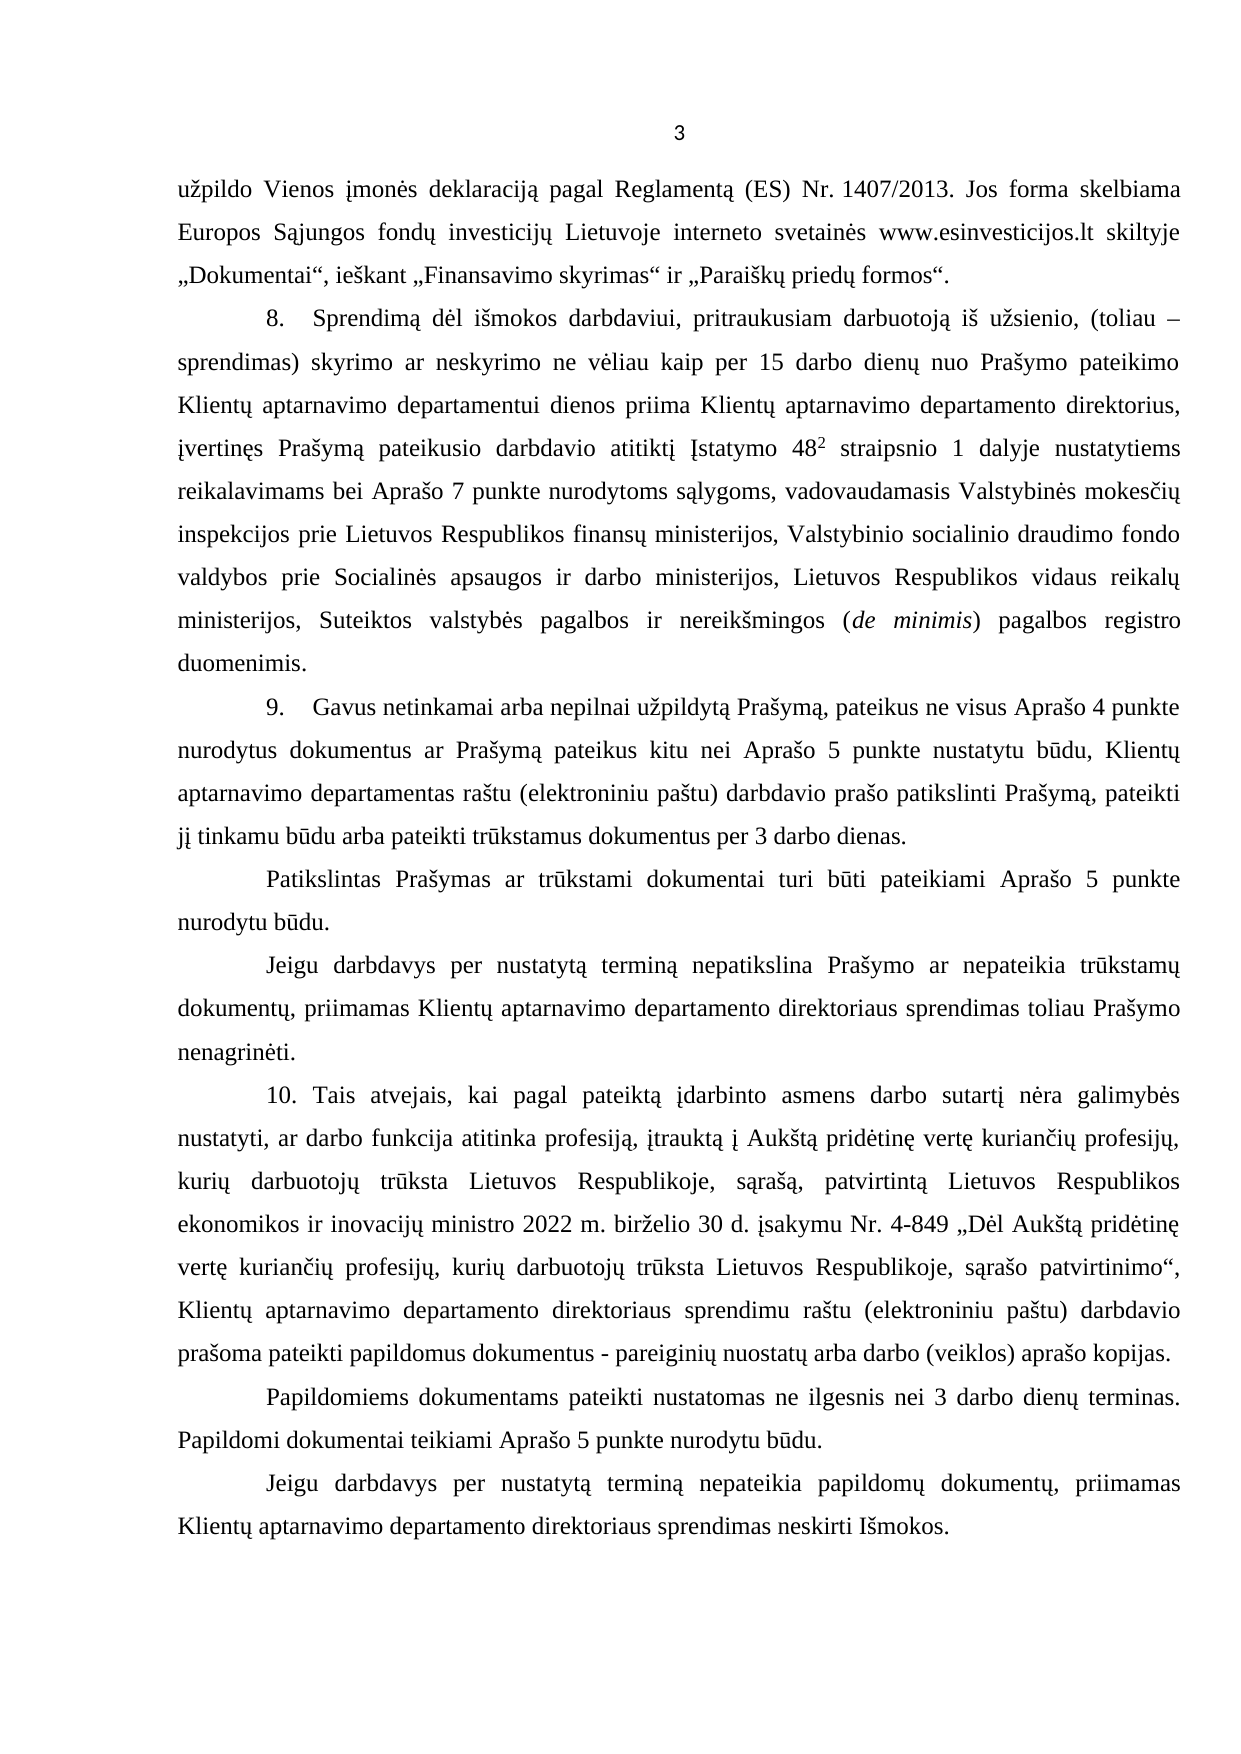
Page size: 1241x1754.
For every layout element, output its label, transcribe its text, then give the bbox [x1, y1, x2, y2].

text 8. Sprendimą dėl išmokos darbdaviui, pritraukusiam darbuotoją iš užsienio, (toliau – sprendimas) skyrimo ar neskyrimo ne vėliau kaip per 15 darbo dienų nuo Prašymo pateikimo Klientų aptarnavimo departamentui dienos priima Klientų aptarnavimo departamento direktorius, įvertinęs Prašymą pateikusio darbdavio atitiktį Įstatymo 482 straipsnio 1 dalyje nustatytiems reikalavimams bei Aprašo 7 punkte nurodytoms sąlygoms, vadovaudamasis Valstybinės mokesčių inspekcijos prie Lietuvos Respublikos finansų ministerijos, Valstybinio socialinio draudimo fondo valdybos prie Socialinės apsaugos ir darbo ministerijos, Lietuvos Respublikos vidaus reikalų ministerijos, Suteiktos valstybės pagalbos ir nereikšmingos (de minimis) pagalbos registro duomenimis. [177, 303, 1181, 677]
text Papildomiems dokumentams pateikti nustatomas ne ilgesnis nei 3 darbo dienų terminas. Papildomi dokumentai teikiami Aprašo 5 punkte nurodytu būdu. [177, 1382, 1181, 1453]
text 10. Tais atvejais, kai pagal pateiktą įdarbinto asmens darbo sutartį nėra galimybės nustatyti, ar darbo funkcija atitinka profesiją, įtrauktą į Aukštą pridėtinę vertę kuriančių profesijų, kurių darbuotojų trūksta Lietuvos Respublikoje, sąrašą, patvirtintą Lietuvos Respublikos ekonomikos ir inovacijų ministro 2022 m. birželio 30 d. įsakymu Nr. 4-849 „Dėl Aukštą pridėtinę vertę kuriančių profesijų, kurių darbuotojų trūksta Lietuvos Respublikoje, sąrašo patvirtinimo“, Klientų aptarnavimo departamento direktoriaus sprendimu raštu (elektroniniu paštu) darbdavio prašoma pateikti papildomus dokumentus - pareiginių nuostatų arba darbo (veiklos) aprašo kopijas. [177, 1080, 1181, 1367]
text 9. Gavus netinkamai arba nepilnai užpildytą Prašymą, pateikus ne visus Aprašo 4 punkte nurodytus dokumentus ar Prašymą pateikus kitu nei Aprašo 5 punkte nustatytu būdu, Klientų aptarnavimo departamentas raštu (elektroniniu paštu) darbdavio prašo patikslinti Prašymą, pateikti jį tinkamu būdu arba pateikti trūkstamus dokumentus per 3 darbo dienas. [177, 692, 1181, 850]
text Patikslintas Prašymas ar trūkstami dokumentai turi būti pateikiami Aprašo 5 punkte nurodytu būdu. [177, 864, 1181, 936]
text užpildo Vienos įmonės deklaraciją pagal Reglamentą (ES) Nr. 1407/2013. Jos forma skelbiama Europos Sąjungos fondų investicijų Lietuvoje interneto svetainės www.esinvesticijos.lt skiltyje „Dokumentai“, ieškant „Finansavimo skyrimas“ ir „Paraiškų priedų formos“. [177, 174, 1181, 289]
text Jeigu darbdavys per nustatytą terminą nepateikia papildomų dokumentų, priimamas Klientų aptarnavimo departamento direktoriaus sprendimas neskirti Išmokos. [177, 1468, 1181, 1540]
text Jeigu darbdavys per nustatytą terminą nepatikslina Prašymo ar nepateikia trūkstamų dokumentų, priimamas Klientų aptarnavimo departamento direktoriaus sprendimas toliau Prašymo nenagrinėti. [177, 950, 1181, 1065]
